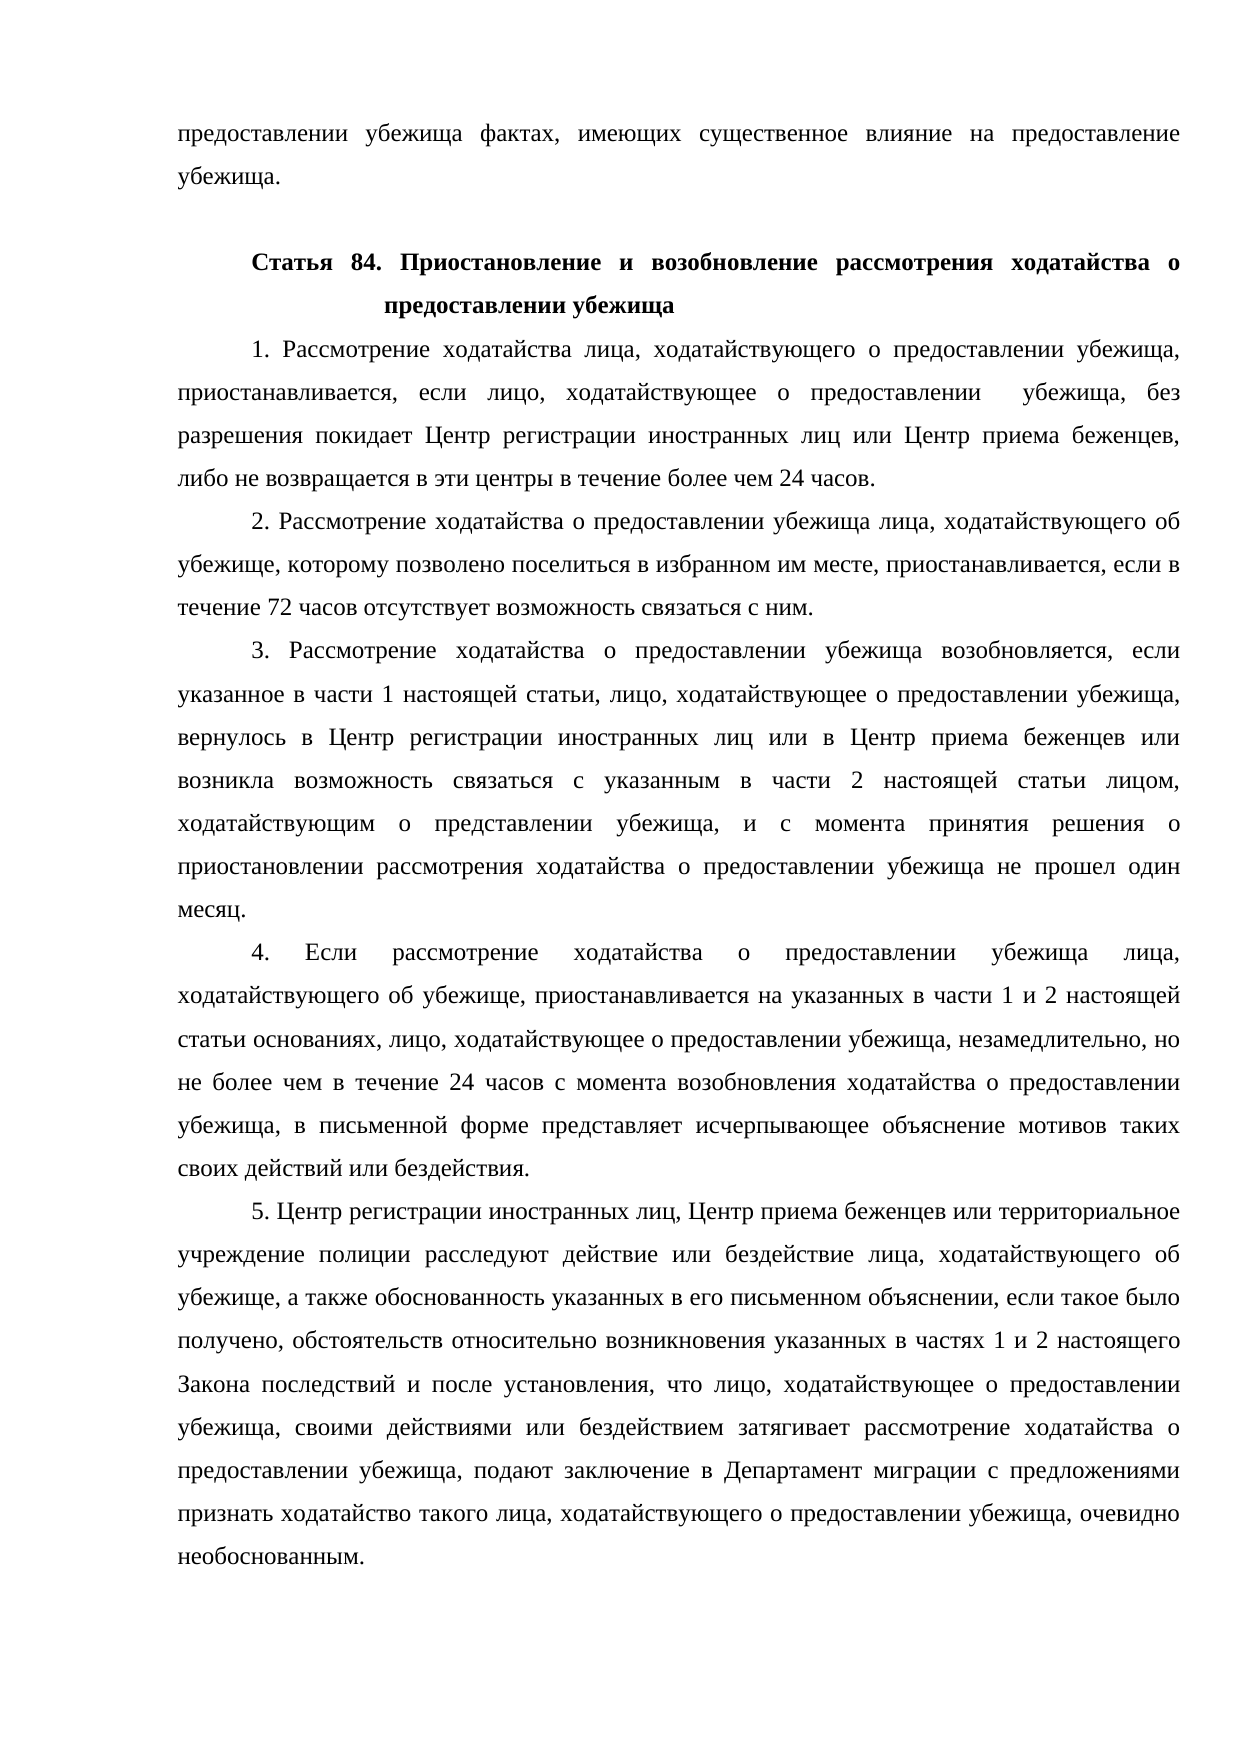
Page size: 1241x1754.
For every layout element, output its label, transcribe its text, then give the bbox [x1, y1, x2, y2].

text 4. Если рассмотрение ходатайства о предоставлении убежища лица, ходатайствующего об убежище, приостанавливается на указанных в части 1 и 2 настоящей статьи основаниях, лицо, ходатайствующее о предоставлении убежища, незамедлительно, но не более чем в течение 24 часов с момента возобновления ходатайства о предоставлении убежища, в письменной форме представляет исчерпывающее объяснение мотивов таких своих действий или бездействия. [177, 937, 1181, 1182]
text 1. Рассмотрение ходатайства лица, ходатайствующего о предоставлении убежища, приостанавливается, если лицо, ходатайствующее о предоставлении убежища, без разрешения покидает Центр регистрации иностранных лиц или Центр приема беженцев, либо не возвращается в эти центры в течение более чем 24 часов. [177, 334, 1181, 492]
text 5. Центр регистрации иностранных лиц, Центр приема беженцев или территориальное учреждение полиции расследуют действие или бездействие лица, ходатайствующего об убежище, а также обоснованность указанных в его письменном объяснении, если такое было получено, обстоятельств относительно возникновения указанных в частях 1 и 2 настоящего Закона последствий и после установления, что лицо, ходатайствующее о предоставлении убежища, своими действиями или бездействием затягивает рассмотрение ходатайства о предоставлении убежища, подают заключение в Департамент миграции с предложениями признать ходатайство такого лица, ходатайствующего о предоставлении убежища, очевидно необоснованным. [177, 1196, 1181, 1570]
text 2. Рассмотрение ходатайства о предоставлении убежища лица, ходатайствующего об убежище, которому позволено поселиться в избранном им месте, приостанавливается, если в течение 72 часов отсутствует возможность связаться с ним. [177, 506, 1181, 621]
text предоставлении убежища фактах, имеющих существенное влияние на предоставление убежища. [177, 118, 1181, 190]
text Статья 84. Приостановление и возобновление рассмотрения ходатайства о предоставлении убежища [251, 247, 1181, 319]
text 3. Рассмотрение ходатайства о предоставлении убежища возобновляется, если указанное в части 1 настоящей статьи, лицо, ходатайствующее о предоставлении убежища, вернулось в Центр регистрации иностранных лиц или в Центр приема беженцев или возникла возможность связаться с указанным в части 2 настоящей статьи лицом, ходатайствующим о представлении убежища, и с момента принятия решения о приостановлении рассмотрения ходатайства о предоставлении убежища не прошел один месяц. [177, 636, 1181, 923]
